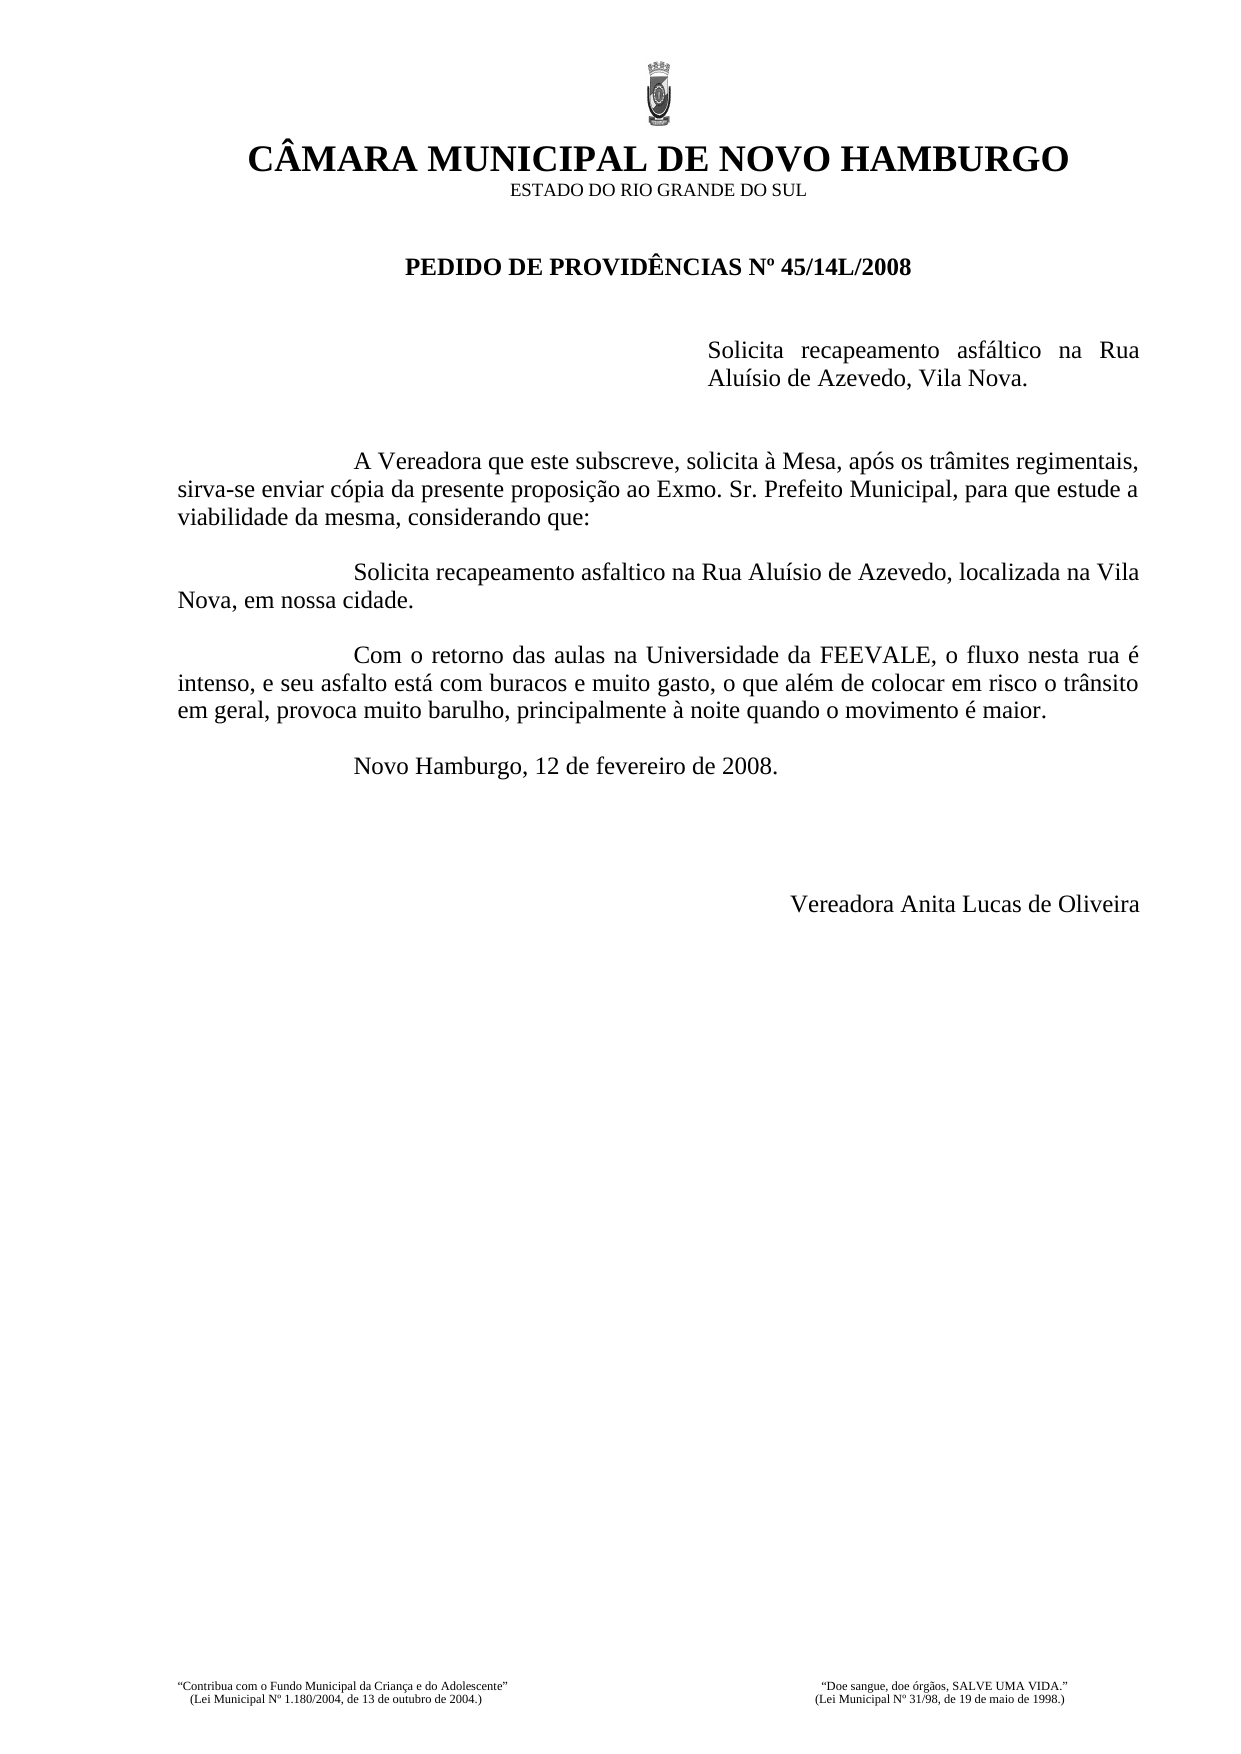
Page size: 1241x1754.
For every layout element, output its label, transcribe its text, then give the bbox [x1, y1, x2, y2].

text Solicita recapeamento asfaltico na Rua Aluísio de Azevedo, localizada na Vila Nova, em nossa cidade. [177, 558, 1140, 613]
text Vereadora Anita Lucas de Oliveira [177, 891, 1140, 918]
text PEDIDO DE PROVIDÊNCIAS Nº 45/14L/2008 [177, 253, 1140, 281]
text Novo Hamburgo, 12 de fevereiro de 2008. [177, 752, 1140, 780]
text A Vereadora que este subscreve, solicita à Mesa, após os trâmites regimentais, sirva-se enviar cópia da presente proposição ao Exmo. Sr. Prefeito Municipal, para que estude a viabilidade da mesma, considerando que: [177, 447, 1140, 530]
text Com o retorno das aulas na Universidade da FEEVALE, o fluxo nesta rua é intenso, e seu asfalto está com buracos e muito gasto, o que além de colocar em risco o trânsito em geral, provoca muito barulho, principalmente à noite quando o movimento é maior. [177, 641, 1140, 724]
text Solicita recapeamento asfáltico na Rua Aluísio de Azevedo, Vila Nova. [707, 336, 1140, 392]
